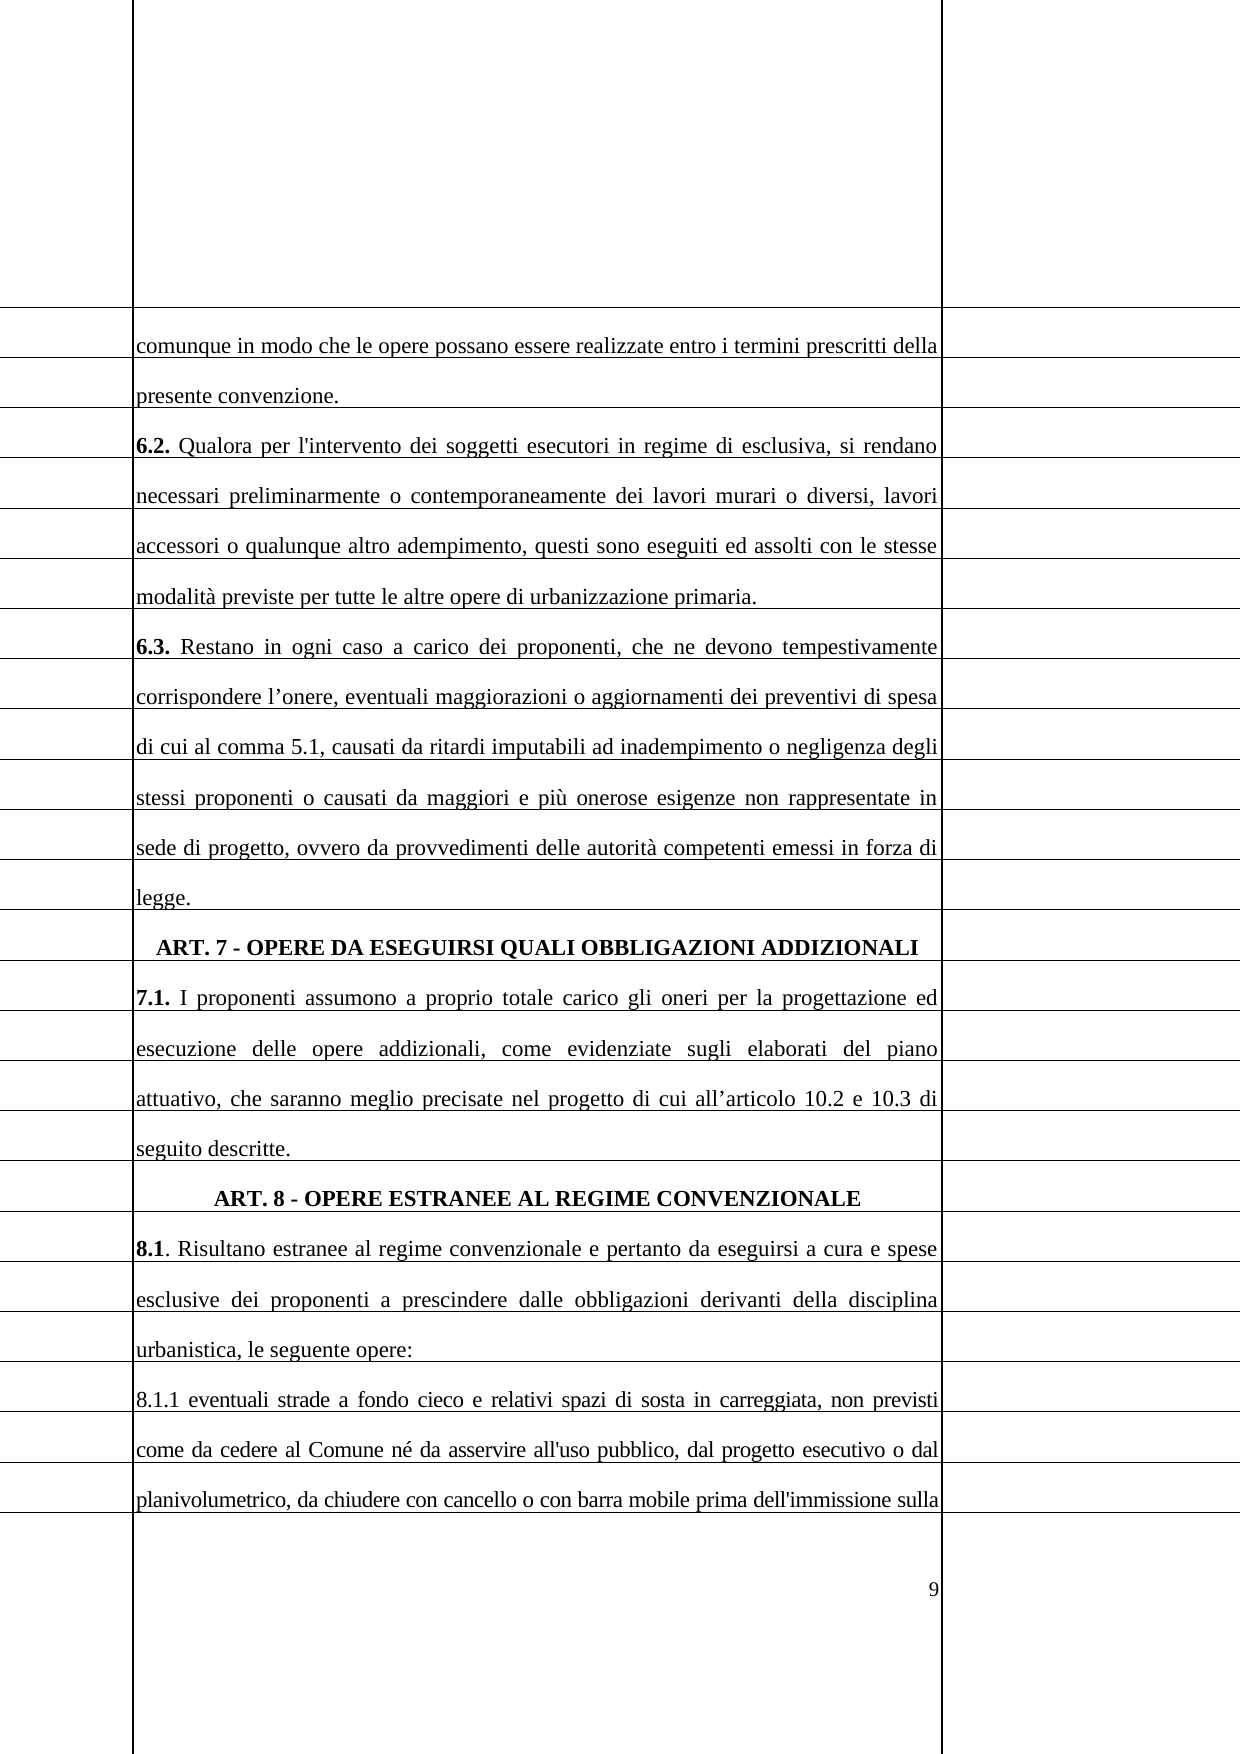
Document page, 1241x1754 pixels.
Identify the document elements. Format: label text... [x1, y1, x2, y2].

text [136, 1212, 939, 1217]
text stessi proponenti o causati da maggiori e più onerose esigenze non rappresentate in [136, 760, 939, 809]
text comunque in modo che le opere possano essere realizzate entro i termini prescritti della [136, 313, 939, 357]
text legge. [136, 860, 939, 909]
text urbanistica, le seguente opere: [136, 1312, 939, 1361]
text 6.3. Restano in ogni caso a carico dei proponenti, che ne devono tempestivamente [136, 614, 939, 658]
text di cui al comma 5.1, causati da ritardi imputabili ad inadempimento o negligenza degli [136, 709, 939, 759]
text 8.1.1 eventuali strade a fondo cieco e relativi spazi di sosta in carreggiata, non previsti [136, 1367, 939, 1411]
text sede di progetto, ovvero da provvedimenti delle autorità competenti emessi in forza di [136, 810, 939, 859]
text ART. 8 - OPERE ESTRANEE AL REGIME CONVENZIONALE [136, 1167, 939, 1211]
text seguito descritte. [136, 1111, 939, 1160]
text ART. 7 - OPERE DA ESEGUIRSI QUALI OBBLIGAZIONI ADDIZIONALI [136, 916, 939, 960]
text esclusive dei proponenti a prescindere dalle obbligazioni derivanti della disciplina [136, 1262, 939, 1311]
text modalità previste per tutte le altre opere di urbanizzazione primaria. [136, 559, 939, 608]
text 7.1. I proponenti assumono a proprio totale carico gli oneri per la progettazione ed [136, 966, 939, 1010]
text 8.1. Risultano estranee al regime convenzionale e pertanto da eseguirsi a cura e spese [136, 1217, 939, 1261]
text esecuzione delle opere addizionali, come evidenziate sugli elaborati del piano [136, 1011, 939, 1060]
text 6.2. Qualora per l'intervento dei soggetti esecutori in regime di esclusiva, si rendano [136, 413, 939, 457]
text come da cedere al Comune né da asservire all'uso pubblico, dal progetto esecutivo o dal [136, 1412, 939, 1462]
text attuativo, che saranno meglio precisate nel progetto di cui all’articolo 10.2 e 10.3 di [136, 1061, 939, 1110]
text necessari preliminarmente o contemporaneamente dei lavori murari o diversi, lavori [136, 458, 939, 508]
text accessori o qualunque altro adempimento, questi sono eseguiti ed assolti con le stesse [136, 509, 939, 558]
text corrispondere l’onere, eventuali maggiorazioni o aggiornamenti dei preventivi di spesa [136, 659, 939, 708]
text [136, 961, 939, 966]
text presente convenzione. [136, 358, 939, 407]
text planivolumetrico, da chiudere con cancello o con barra mobile prima dell'immissione sulla [136, 1463, 939, 1512]
